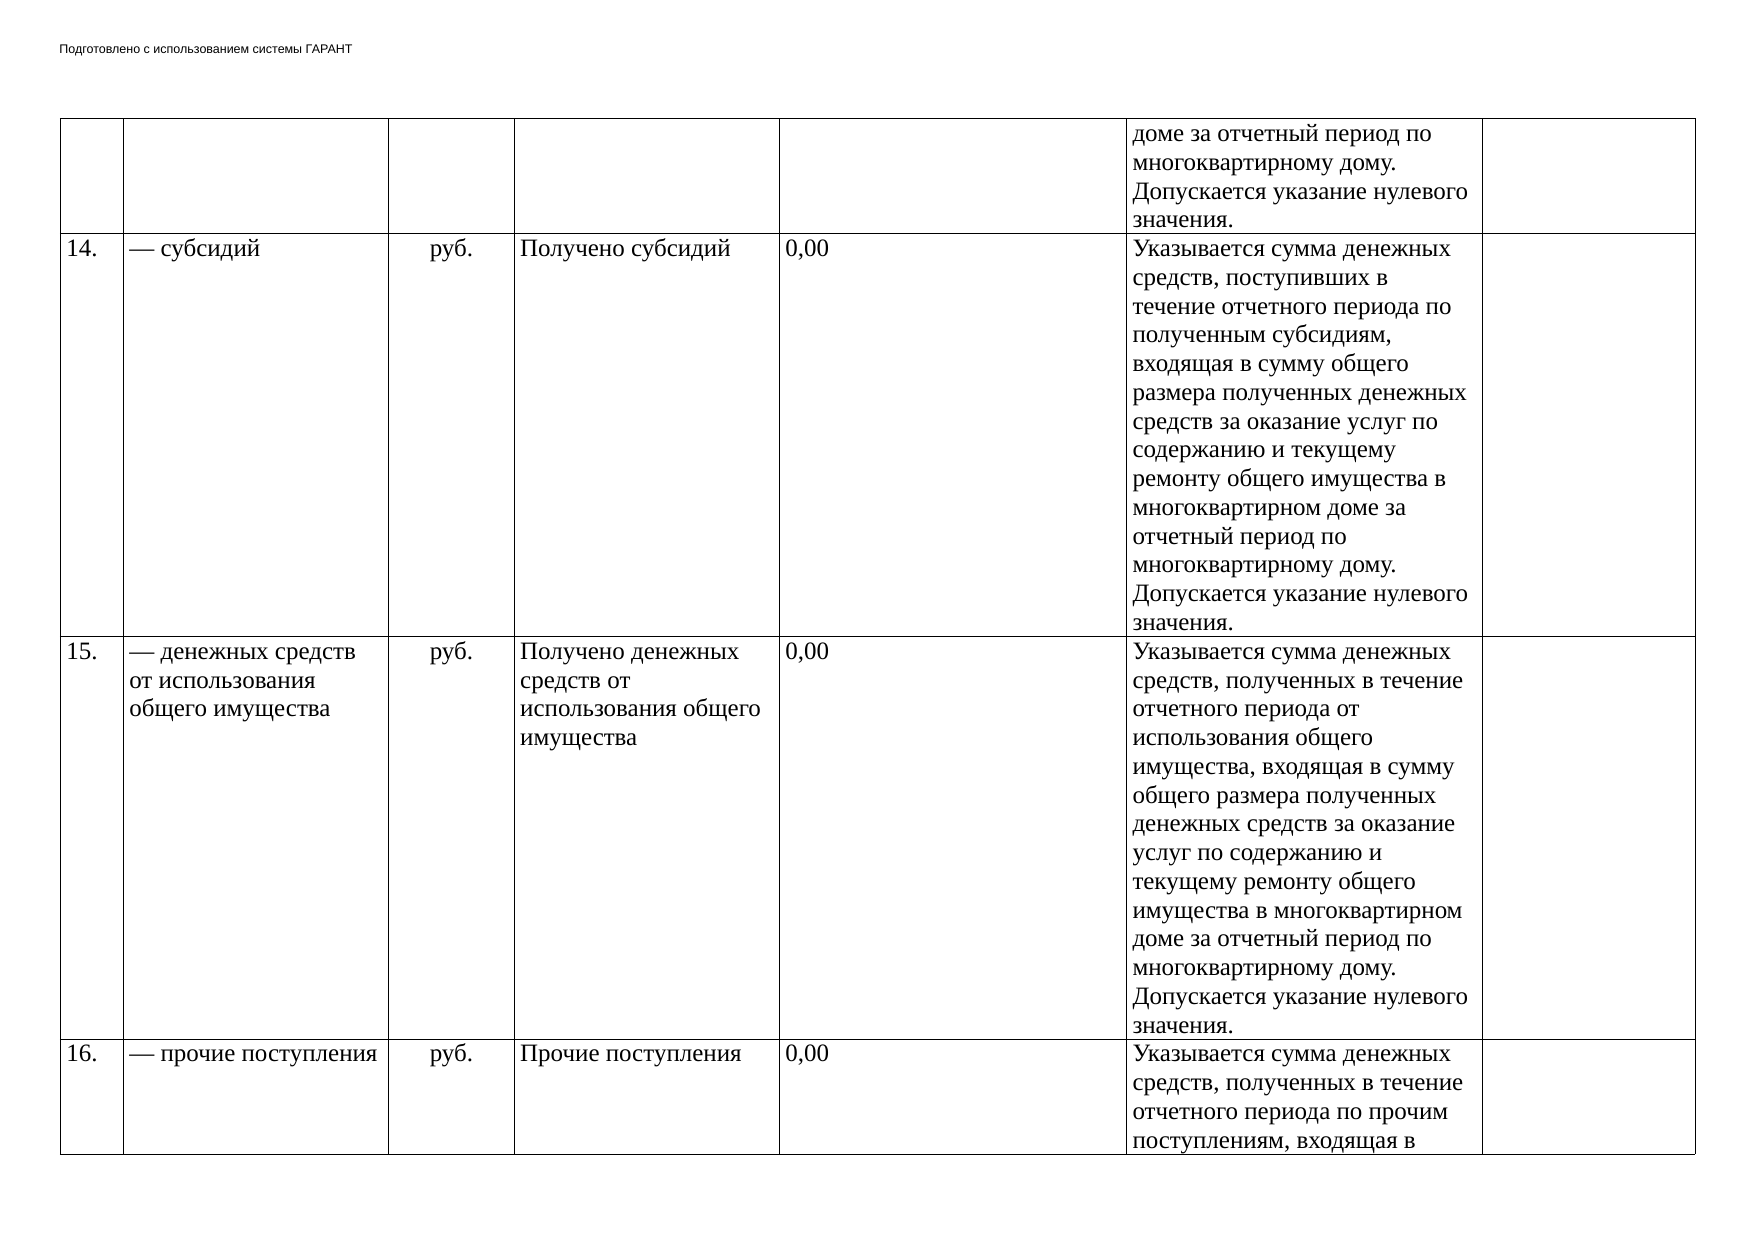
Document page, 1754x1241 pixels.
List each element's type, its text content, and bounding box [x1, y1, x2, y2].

table_cell руб. [389, 637, 514, 1038]
table_cell [389, 119, 514, 233]
table_cell доме за отчетный период по многоквартирному дому. Допускается указание нулевого значения. [1127, 119, 1482, 233]
table_cell руб. [389, 1040, 514, 1153]
table_cell — денежных средств от использования общего имущества [124, 637, 388, 1038]
table_cell [1483, 1040, 1695, 1153]
table_cell [1483, 234, 1695, 636]
table_cell [1483, 637, 1695, 1038]
table_cell — прочие поступления [124, 1040, 388, 1153]
table_cell 0,00 [780, 1040, 1126, 1153]
table_cell [515, 119, 779, 233]
table_cell 15. [61, 637, 123, 1038]
table_cell 0,00 [780, 234, 1126, 636]
table_cell Указывается сумма денежных средств, полученных в течение отчетного периода от использования общего имущества, входящая в сумму общего размера полученных денежных средств за оказание услуг по содержанию и текущему ремонту общего имущества в многоквартирном доме за отчетный период по многоквартирному дому. Допускается указание нулевого значения. [1127, 637, 1482, 1038]
table_cell 14. [61, 234, 123, 636]
table_cell руб. [389, 234, 514, 636]
table_cell Прочие поступления [515, 1040, 779, 1153]
table_cell [124, 119, 388, 233]
table_cell [780, 119, 1126, 233]
table_cell 0,00 [780, 637, 1126, 1038]
table_cell [1483, 119, 1695, 233]
table_cell 16. [61, 1040, 123, 1153]
table_cell Получено денежных средств от использования общего имущества [515, 637, 779, 1038]
table_cell Получено субсидий [515, 234, 779, 636]
table_cell Указывается сумма денежных средств, поступивших в течение отчетного периода по полученным субсидиям, входящая в сумму общего размера полученных денежных средств за оказание услуг по содержанию и текущему ремонту общего имущества в многоквартирном доме за отчетный период по многоквартирному дому. Допускается указание нулевого значения. [1127, 234, 1482, 636]
table_cell — субсидий [124, 234, 388, 636]
table_cell Указывается сумма денежных средств, полученных в течение отчетного периода по прочим поступлениям, входящая в [1127, 1040, 1482, 1153]
table_cell [61, 119, 123, 233]
